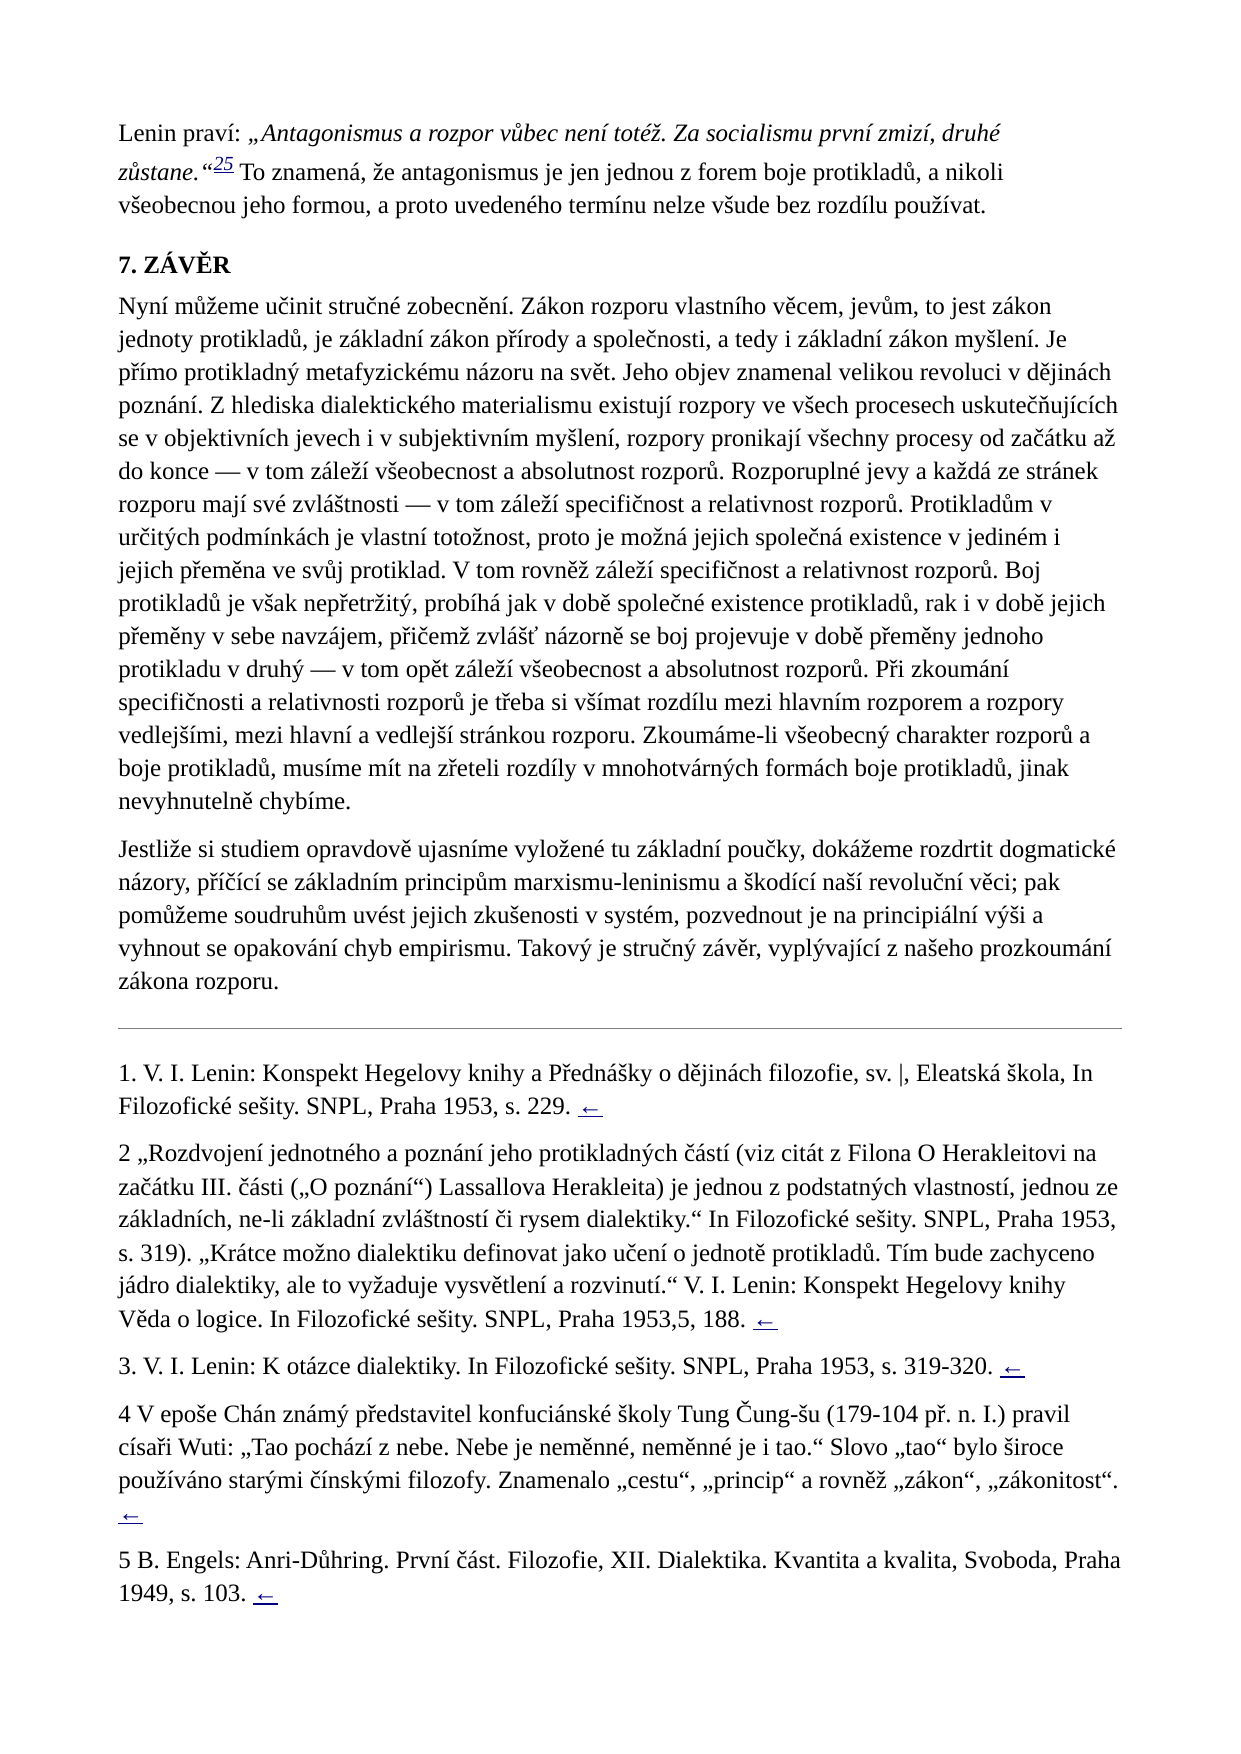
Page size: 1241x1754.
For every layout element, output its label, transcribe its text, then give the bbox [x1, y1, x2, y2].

text Jestliže si studiem opravdově ujasníme vyložené tu základní poučky, dokážeme rozdrtit dogmatické názory, příčící se základním principům marxismu-leninismu a škodící naší revoluční věci; pak pomůžeme soudruhům uvést jejich zkušenosti v systém, pozvednout je na principiální výši a vyhnout se opakování chyb empirismu. Takový je stručný závěr, vyplývající z našeho prozkoumání zákona rozporu. [118, 834, 1122, 995]
subtitle 7. ZÁVĚR [118, 250, 1122, 278]
text 5 B. Engels: Anri-Důhring. První část. Filozofie, XII. Dialektika. Kvantita a kvalita, Svoboda, Praha 1949, s. 103. ← [118, 1546, 1122, 1607]
text 1. V. I. Lenin: Konspekt Hegelovy knihy a Přednášky o dějinách filozofie, sv. |, Eleatská škola, In Filozofické sešity. SNPL, Praha 1953, s. 229. ← [118, 1058, 1122, 1120]
text 3. V. I. Lenin: K otázce dialektiky. In Filozofické sešity. SNPL, Praha 1953, s. 319-320. ← [118, 1351, 1122, 1380]
text Nyní můžeme učinit stručné zobecnění. Zákon rozporu vlastního věcem, jevům, to jest zákon jednoty protikladů, je základní zákon přírody a společnosti, a tedy i základní zákon myšlení. Je přímo protikladný metafyzickému názoru na svět. Jeho objev znamenal velikou revoluci v dějinách poznání. Z hlediska dialektického materialismu existují rozpory ve všech procesech uskutečňujících se v objektivních jevech i v subjektivním myšlení, rozpory pronikají všechny procesy od začátku až do konce — v tom záleží všeobecnost a absolutnost rozporů. Rozporuplné jevy a každá ze stránek rozporu mají své zvláštnosti — v tom záleží specifičnost a relativnost rozporů. Protikladům v určitých podmínkách je vlastní totožnost, proto je možná jejich společná existence v jediném i jejich přeměna ve svůj protiklad. V tom rovněž záleží specifičnost a relativnost rozporů. Boj protikladů je však nepřetržitý, probíhá jak v době společné existence protikladů, rak i v době jejich přeměny v sebe navzájem, přičemž zvlášť názorně se boj projevuje v době přeměny jednoho protikladu v druhý — v tom opět záleží všeobecnost a absolutnost rozporů. Při zkoumání specifičnosti a relativnosti rozporů je třeba si všímat rozdílu mezi hlavním rozporem a rozpory vedlejšími, mezi hlavní a vedlejší stránkou rozporu. Zkoumáme-li všeobecný charakter rozporů a boje protikladů, musíme mít na zřeteli rozdíly v mnohotvárných formách boje protikladů, jinak nevyhnutelně chybíme. [118, 291, 1122, 815]
text Lenin praví: „Antagonismus a rozpor vůbec není totéž. Za socialismu první zmizí, druhé zůstane.“25 To znamená, že antagonismus je jen jednou z forem boje protikladů, a nikoli všeobecnou jeho formou, a proto uvedeného termínu nelze všude bez rozdílu používat. [118, 118, 1122, 218]
text 2 „Rozdvojení jednotného a poznání jeho protikladných částí (viz citát z Filona O Herakleitovi na začátku III. části („O poznání“) Lassallova Herakleita) je jednou z podstatných vlastností, jednou ze základních, ne-li základní zvláštností či rysem dialektiky.“ In Filozofické sešity. SNPL, Praha 1953, s. 319). „Krátce možno dialektiku definovat jako učení o jednotě protikladů. Tím bude zachyceno jádro dialektiky, ale to vyžaduje vysvětlení a rozvinutí.“ V. I. Lenin: Konspekt Hegelovy knihy Věda o logice. In Filozofické sešity. SNPL, Praha 1953,5, 188. ← [118, 1138, 1122, 1332]
text 4 V epoše Chán známý představitel konfuciánské školy Tung Čung-šu (179-104 př. n. I.) pravil císaři Wuti: „Tao pochází z nebe. Nebe je neměnné, neměnné je i tao.“ Slovo „tao“ bylo široce používáno starými čínskými filozofy. Znamenalo „cestu“, „princip“ a rovněž „zákon“, „zákonitost“. ← [118, 1399, 1122, 1527]
